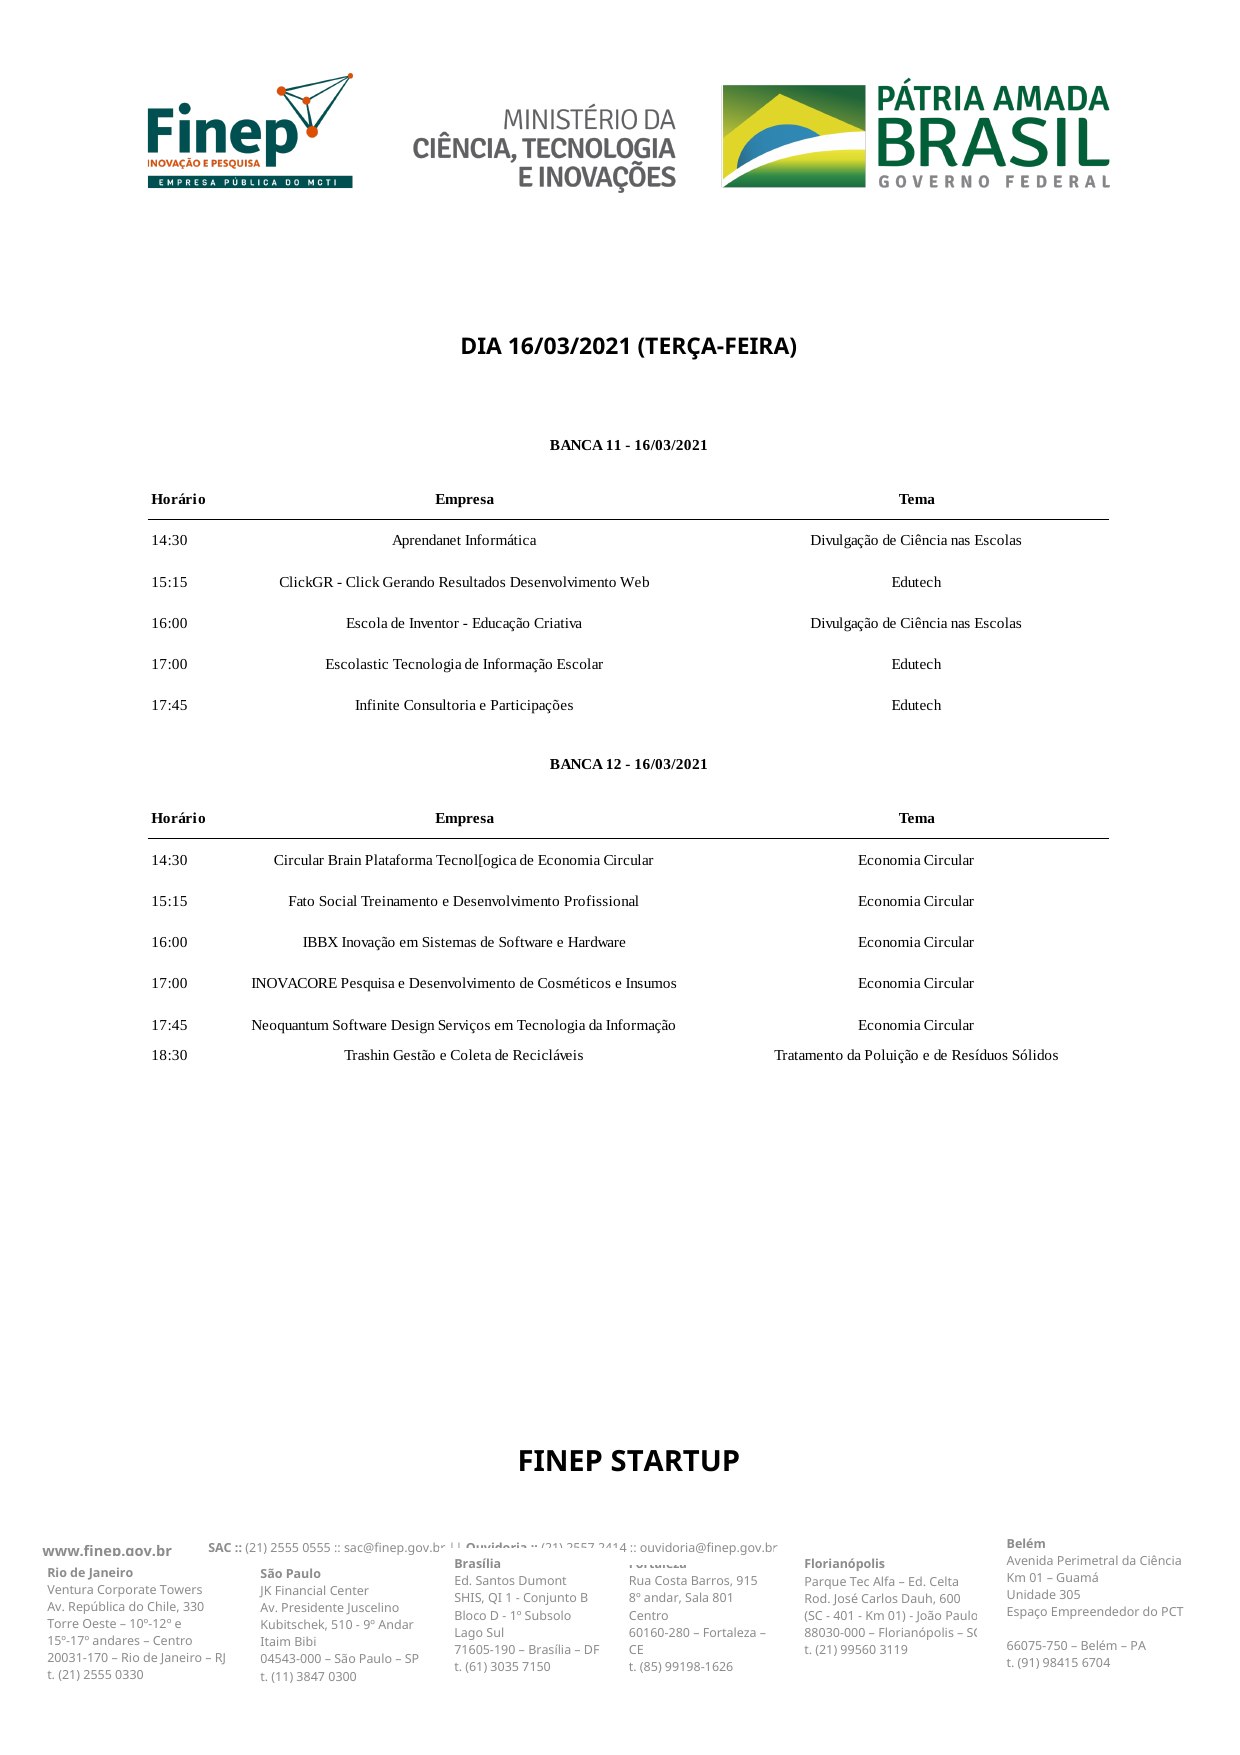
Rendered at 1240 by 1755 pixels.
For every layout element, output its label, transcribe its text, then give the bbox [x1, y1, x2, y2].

text DIA 16/03/2021 (TERÇA-FEIRA) [148, 330, 1110, 361]
text FINEP STARTUP [148, 1440, 1110, 1480]
